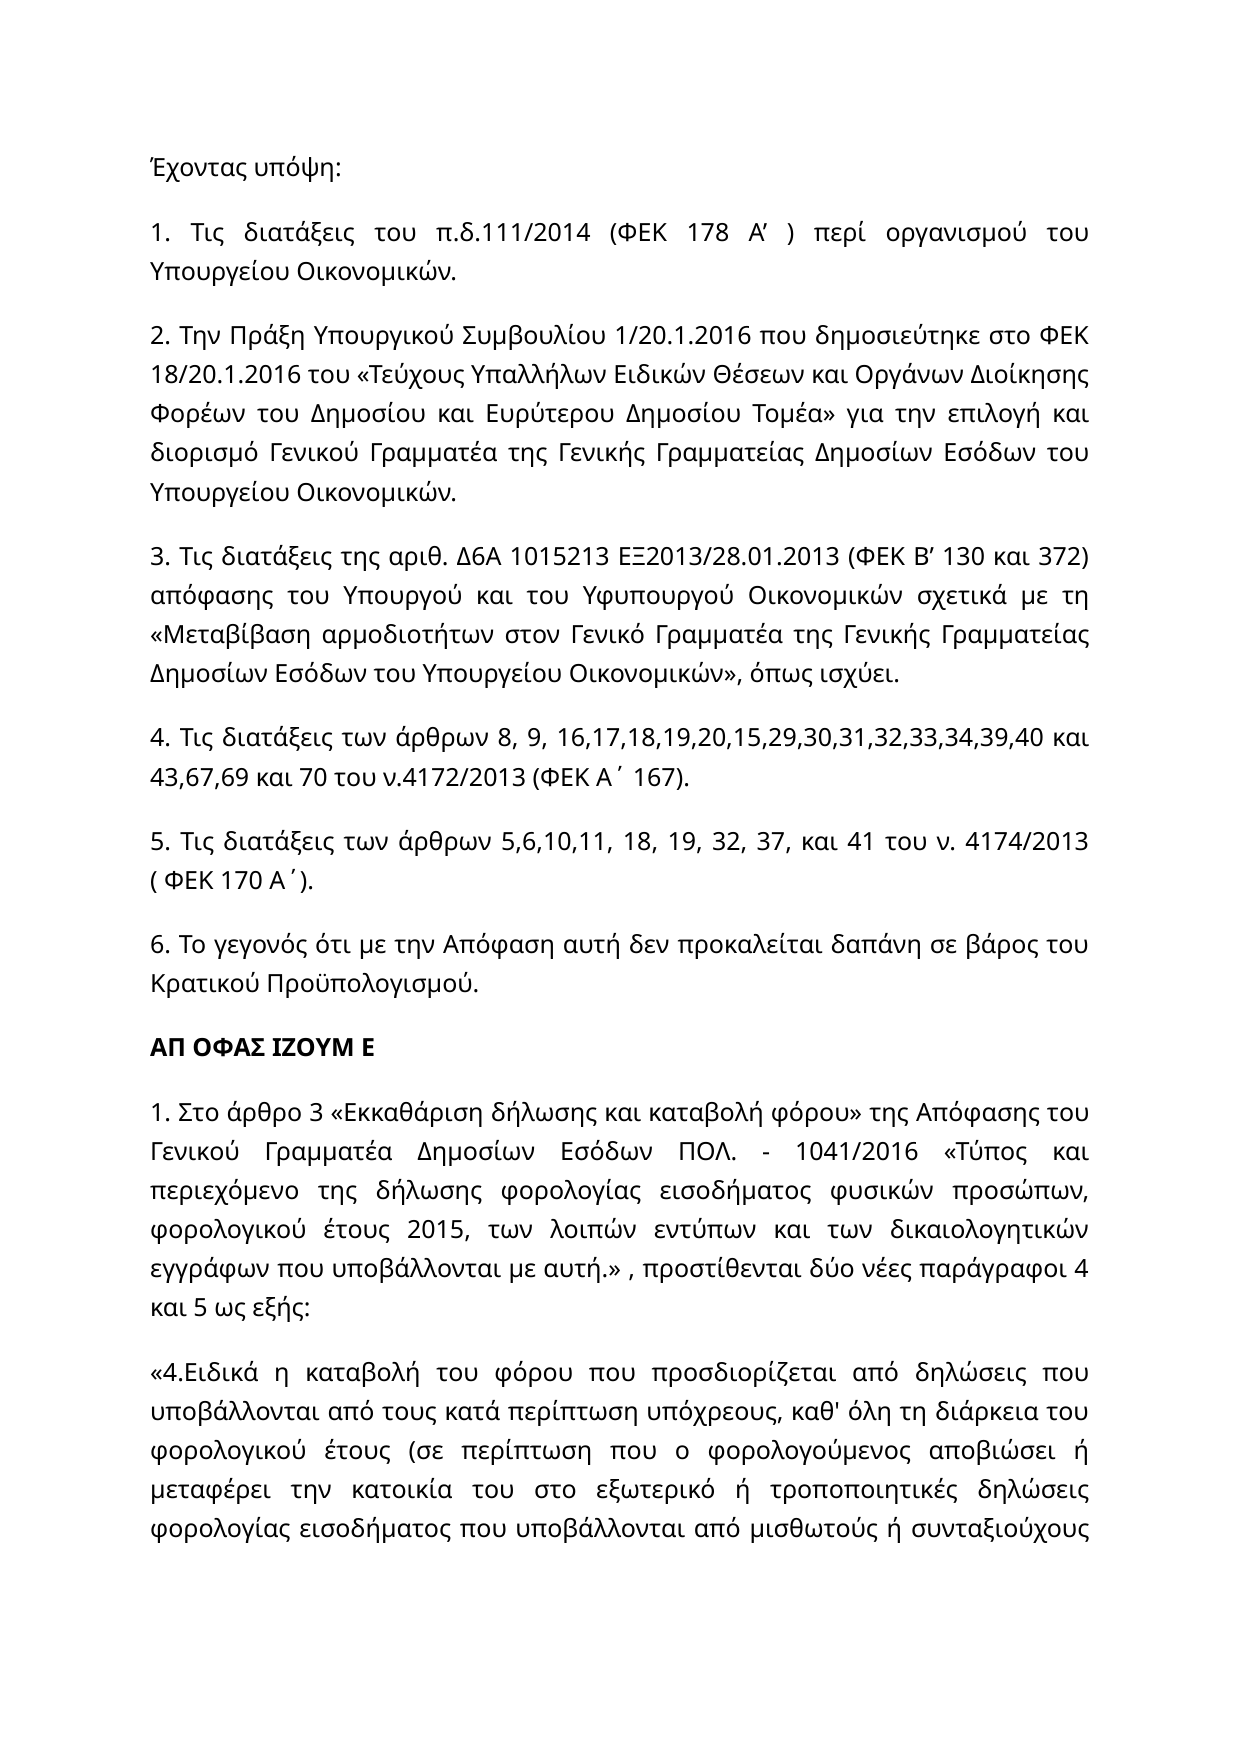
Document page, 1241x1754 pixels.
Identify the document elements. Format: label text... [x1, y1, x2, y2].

text 3. Τις διατάξεις της αριθ. Δ6Α 1015213 ΕΞ2013/28.01.2013 (ΦΕΚ Β’ 130 και 372) απόφασης του Υπουργού και του Υφυπουργού Οικονομικών σχετικά με τη «Μεταβίβαση αρμοδιοτήτων στον Γενικό Γραμματέα της Γενικής Γραμματείας Δημοσίων Εσόδων του Υπουργείου Οικονομικών», όπως ισχύει. [150, 538, 1090, 690]
text Έχοντας υπόψη: [150, 150, 1090, 184]
text «4.Ειδικά η καταβολή του φόρου που προσδιορίζεται από δηλώσεις που υποβάλλονται από τους κατά περίπτωση υπόχρεους, καθ' όλη τη διάρκεια του φορολογικού έτους (σε περίπτωση που ο φορολογούμενος αποβιώσει ή μεταφέρει την κατοικία του στο εξωτερικό ή τροποποιητικές δηλώσεις φορολογίας εισοδήματος που υποβάλλονται από μισθωτούς ή συνταξιούχους [150, 1354, 1090, 1545]
text 1. Στο άρθρο 3 «Εκκαθάριση δήλωσης και καταβολή φόρου» της Απόφασης του Γενικού Γραμματέα Δημοσίων Εσόδων ΠΟΛ. - 1041/2016 «Τύπος και περιεχόμενο της δήλωσης φορολογίας εισοδήματος φυσικών προσώπων, φορολογικού έτους 2015, των λοιπών εντύπων και των δικαιολογητικών εγγράφων που υποβάλλονται με αυτή.» , προστίθενται δύο νέες παράγραφοι 4 και 5 ως εξής: [150, 1094, 1090, 1324]
text 6. Το γεγονός ότι με την Απόφαση αυτή δεν προκαλείται δαπάνη σε βάρος του Κρατικού Προϋπολογισμού. [150, 927, 1090, 1000]
text 5. Τις διατάξεις των άρθρων 5,6,10,11, 18, 19, 32, 37, και 41 του ν. 4174/2013 ( ΦΕΚ 170 Α΄). [150, 823, 1090, 897]
text ΑΠ ΟΦΑΣ ΙΖΟΥΜ Ε [150, 1030, 1090, 1064]
text 1. Τις διατάξεις του π.δ.111/2014 (ΦΕΚ 178 Α’ ) περί οργανισμού του Υπουργείου Οικονομικών. [150, 214, 1090, 287]
text 4. Τις διατάξεις των άρθρων 8, 9, 16,17,18,19,20,15,29,30,31,32,33,34,39,40 και 43,67,69 και 70 του ν.4172/2013 (ΦΕΚ Α΄ 167). [150, 720, 1090, 793]
text 2. Την Πράξη Υπουργικού Συμβουλίου 1/20.1.2016 που δημοσιεύτηκε στο ΦΕΚ 18/20.1.2016 του «Τεύχους Υπαλλήλων Ειδικών Θέσεων και Οργάνων Διοίκησης Φορέων του Δημοσίου και Ευρύτερου Δημοσίου Τομέα» για την επιλογή και διορισμό Γενικού Γραμματέα της Γενικής Γραμματείας Δημοσίων Εσόδων του Υπουργείου Οικονομικών. [150, 317, 1090, 508]
